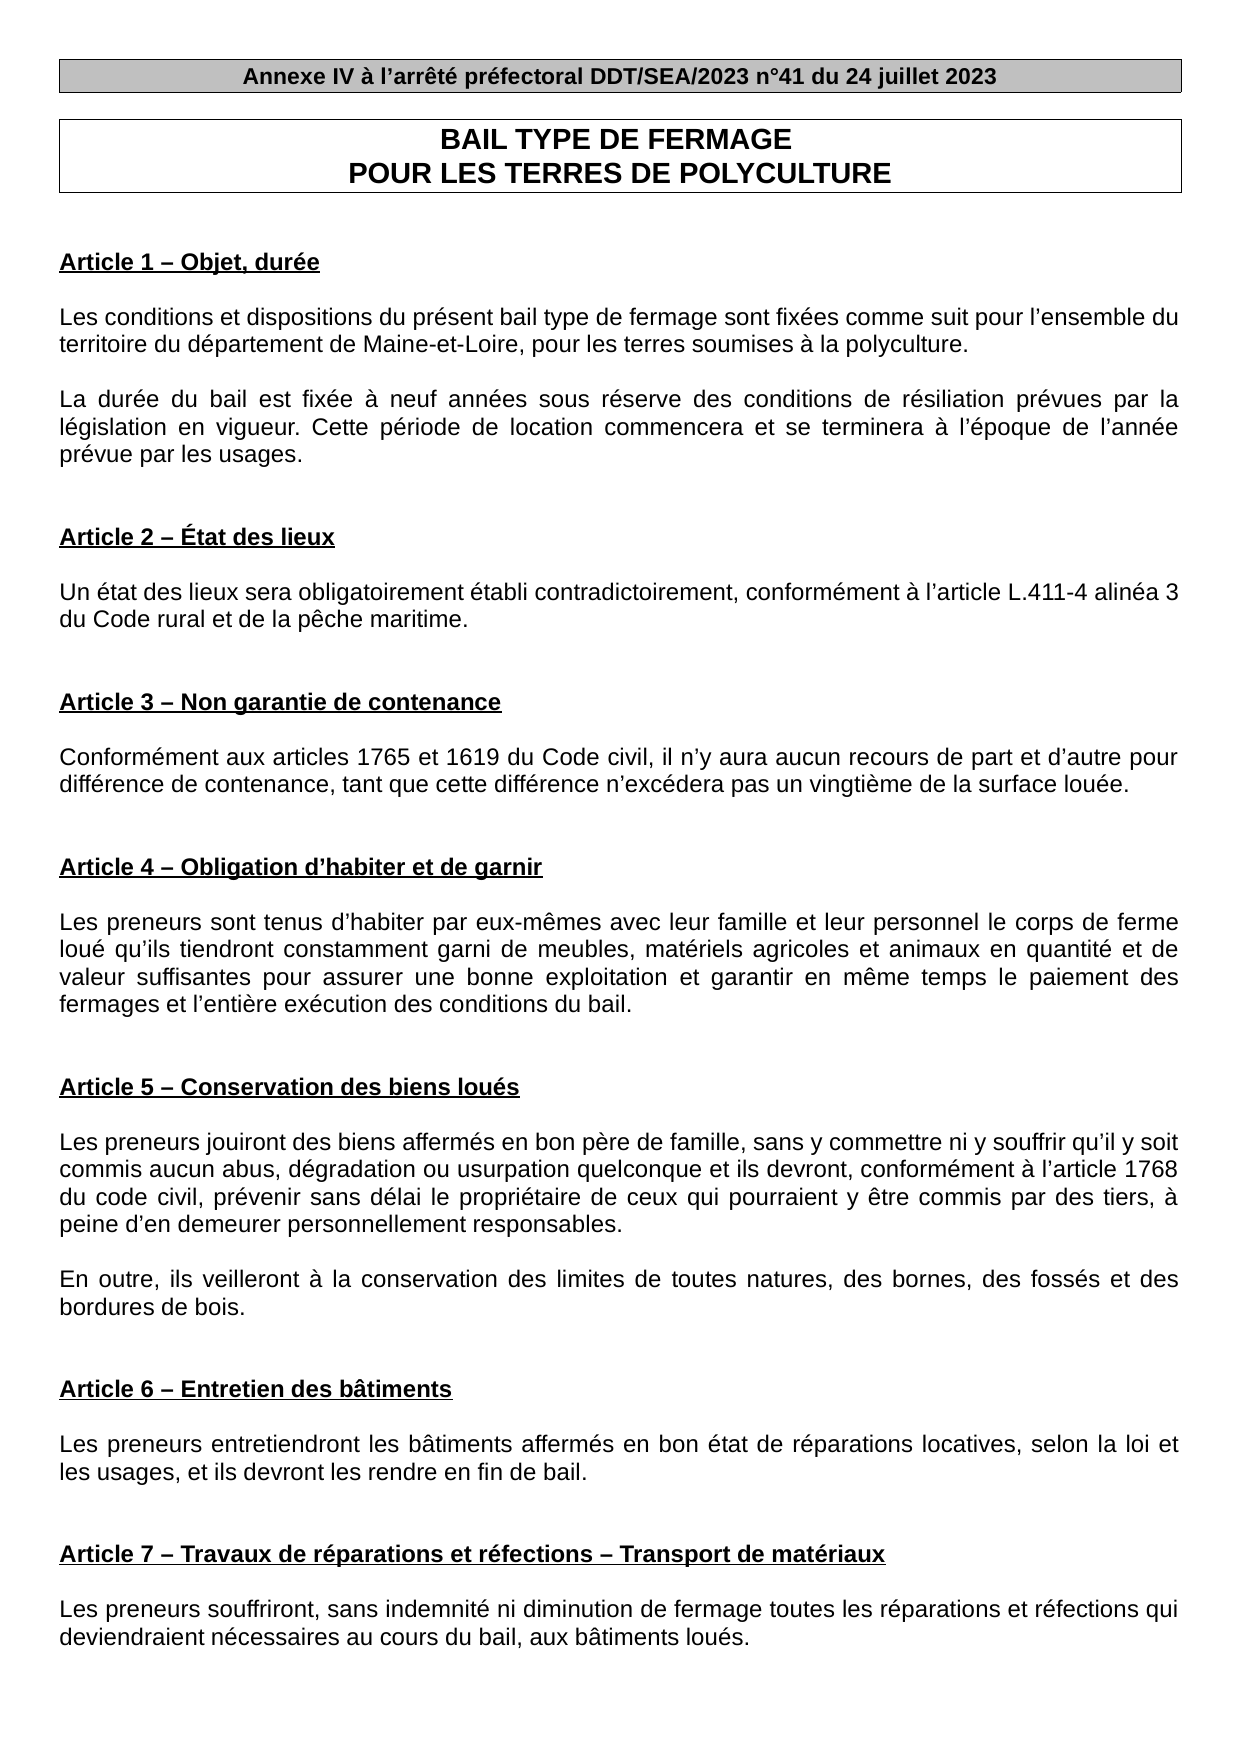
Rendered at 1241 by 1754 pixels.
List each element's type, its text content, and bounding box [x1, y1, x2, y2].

text La durée du bail est fixée à neuf années sous réserve des conditions de résiliation prévues par la législation en vigueur. Cette période de location commencera et se terminera à l’époque de l’année prévue par les usages. [59, 385, 1181, 467]
text Article 2 – État des lieux [59, 522, 1181, 550]
text Article 3 – Non garantie de contenance [59, 687, 1181, 715]
text Les preneurs sont tenus d’habiter par eux-mêmes avec leur famille et leur personnel le corps de ferme loué qu’ils tiendront constamment garni de meubles, matériels agricoles et animaux en quantité et de valeur suffisantes pour assurer une bonne exploitation et garantir en même temps le paiement des fermages et l’entière exécution des conditions du bail. [59, 907, 1181, 1017]
text Les preneurs souffriront, sans indemnité ni diminution de fermage toutes les réparations et réfections qui deviendraient nécessaires au cours du bail, aux bâtiments loués. [59, 1595, 1181, 1650]
text En outre, ils veilleront à la conservation des limites de toutes natures, des bornes, des fossés et des bordures de bois. [59, 1265, 1181, 1320]
text Article 7 – Travaux de réparations et réfections – Transport de matériaux [59, 1540, 1181, 1567]
text Les preneurs entretiendront les bâtiments affermés en bon état de réparations locatives, selon la loi et les usages, et ils devront les rendre en fin de bail. [59, 1430, 1181, 1485]
text Les preneurs jouiront des biens affermés en bon père de famille, sans y commettre ni y souffrir qu’il y soit commis aucun abus, dégradation ou usurpation quelconque et ils devront, conformément à l’article 1768 du code civil, prévenir sans délai le propriétaire de ceux qui pourraient y être commis par des tiers, à peine d’en demeurer personnellement responsables. [59, 1127, 1181, 1237]
text Annexe IV à l’arrêté préfectoral DDT/SEA/2023 n°41 du 24 juillet 2023 [60, 60, 1181, 92]
text Article 5 – Conservation des biens loués [59, 1072, 1181, 1100]
text Article 1 – Objet, durée [59, 247, 1181, 275]
text Article 6 – Entretien des bâtiments [59, 1375, 1181, 1402]
text POUR LES TERRES DE POLYCULTURE [60, 153, 1181, 192]
text Article 4 – Obligation d’habiter et de garnir [59, 852, 1181, 880]
text Un état des lieux sera obligatoirement établi contradictoirement, conformément à l’article L.411-4 alinéa 3 du Code rural et de la pêche maritime. [59, 577, 1181, 632]
text BAIL TYPE DE FERMAGE [60, 120, 1181, 153]
text Les conditions et dispositions du présent bail type de fermage sont fixées comme suit pour l’ensemble du territoire du département de Maine-et-Loire, pour les terres soumises à la polyculture. [59, 302, 1181, 357]
text Conformément aux articles 1765 et 1619 du Code civil, il n’y aura aucun recours de part et d’autre pour différence de contenance, tant que cette différence n’excédera pas un vingtième de la surface louée. [59, 742, 1181, 797]
